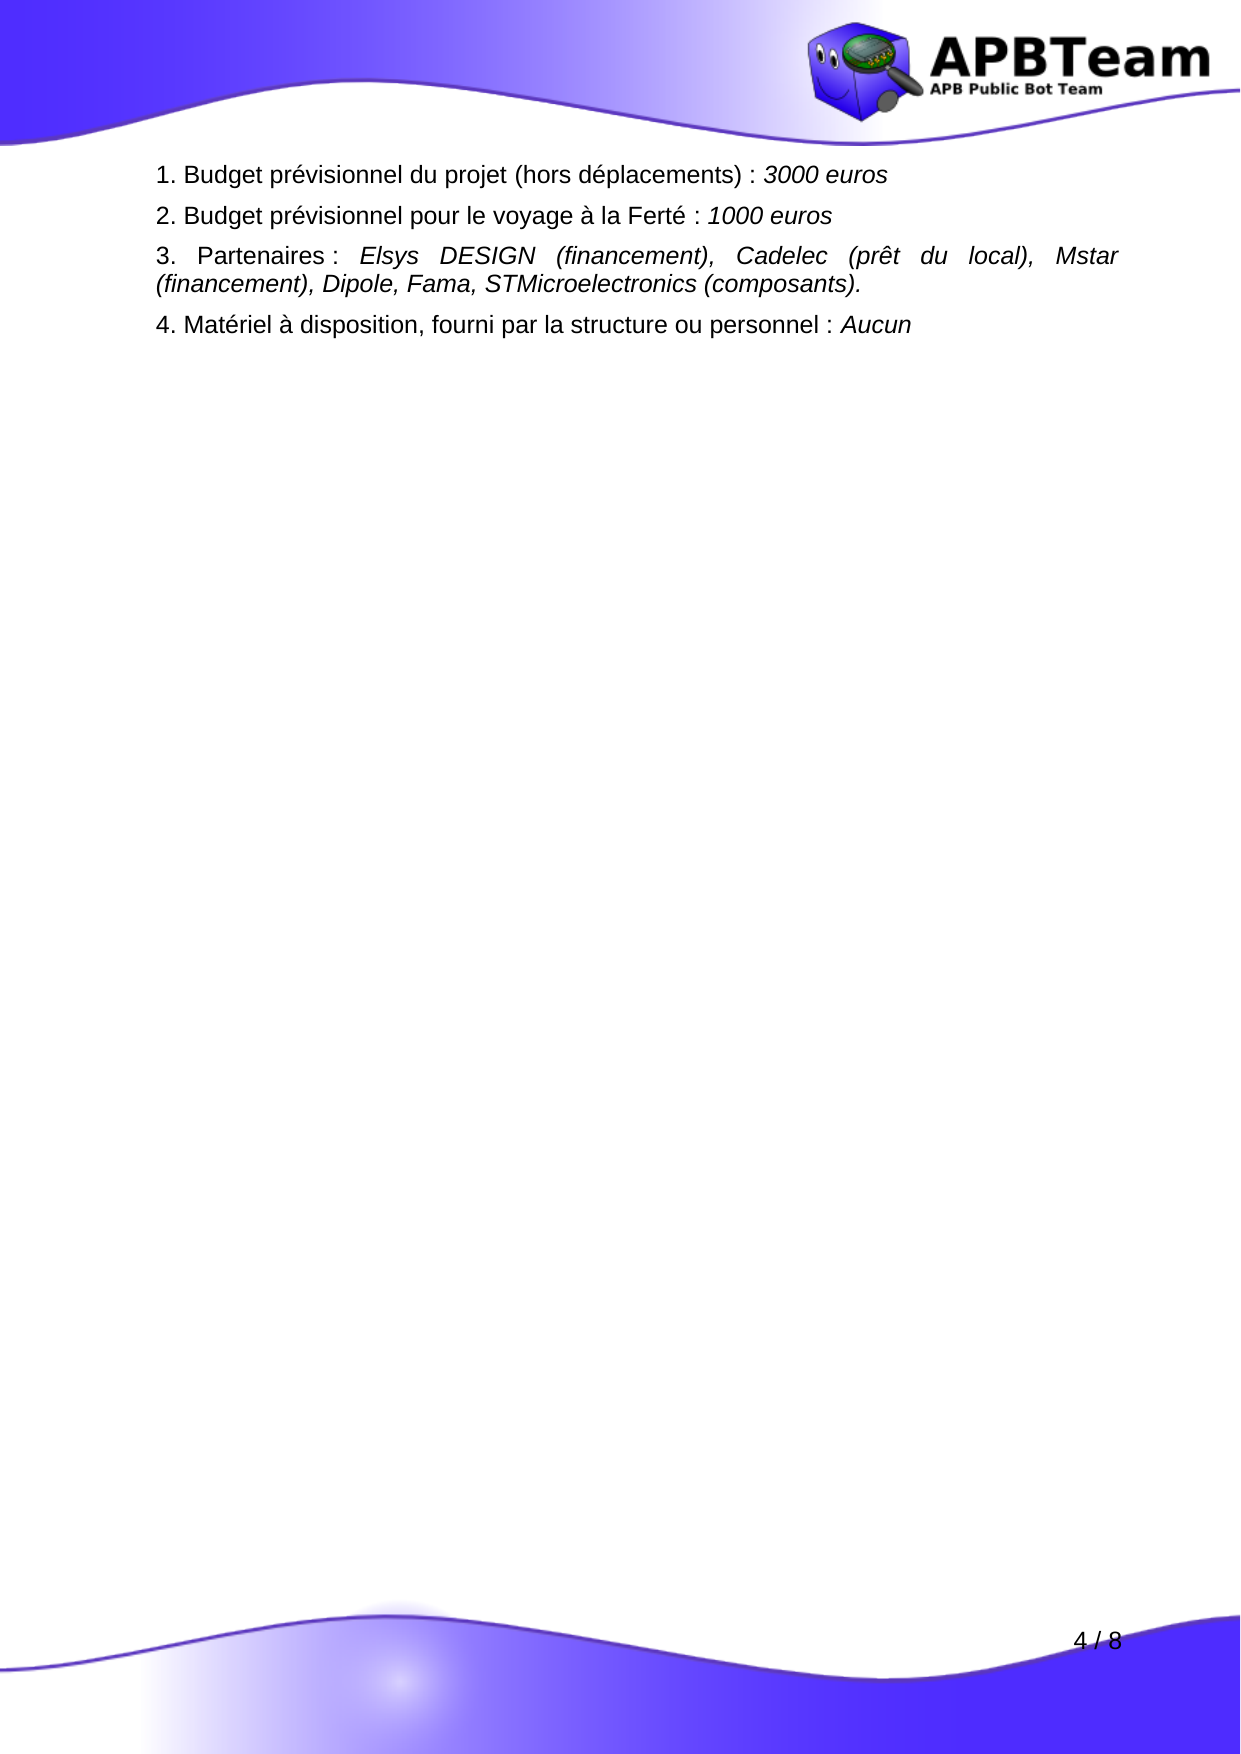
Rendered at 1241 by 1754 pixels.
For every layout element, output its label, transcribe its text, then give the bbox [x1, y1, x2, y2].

text 2. Budget prévisionnel pour le voyage à la Ferté : 1000 euros [156, 202, 1122, 229]
picture [0, 0, 1241, 146]
picture [0, 1599, 1241, 1754]
text 4. Matériel à disposition, fourni par la structure ou personnel : Aucun [156, 310, 1122, 338]
text 3. Partenaires : Elsys DESIGN (financement), Cadelec (prêt du local), Mstar (financement), Dipole, Fama, STMicroelectronics (composants). [156, 242, 1122, 298]
text 1. Budget prévisionnel du projet (hors déplacements) : 3000 euros [156, 161, 1122, 189]
